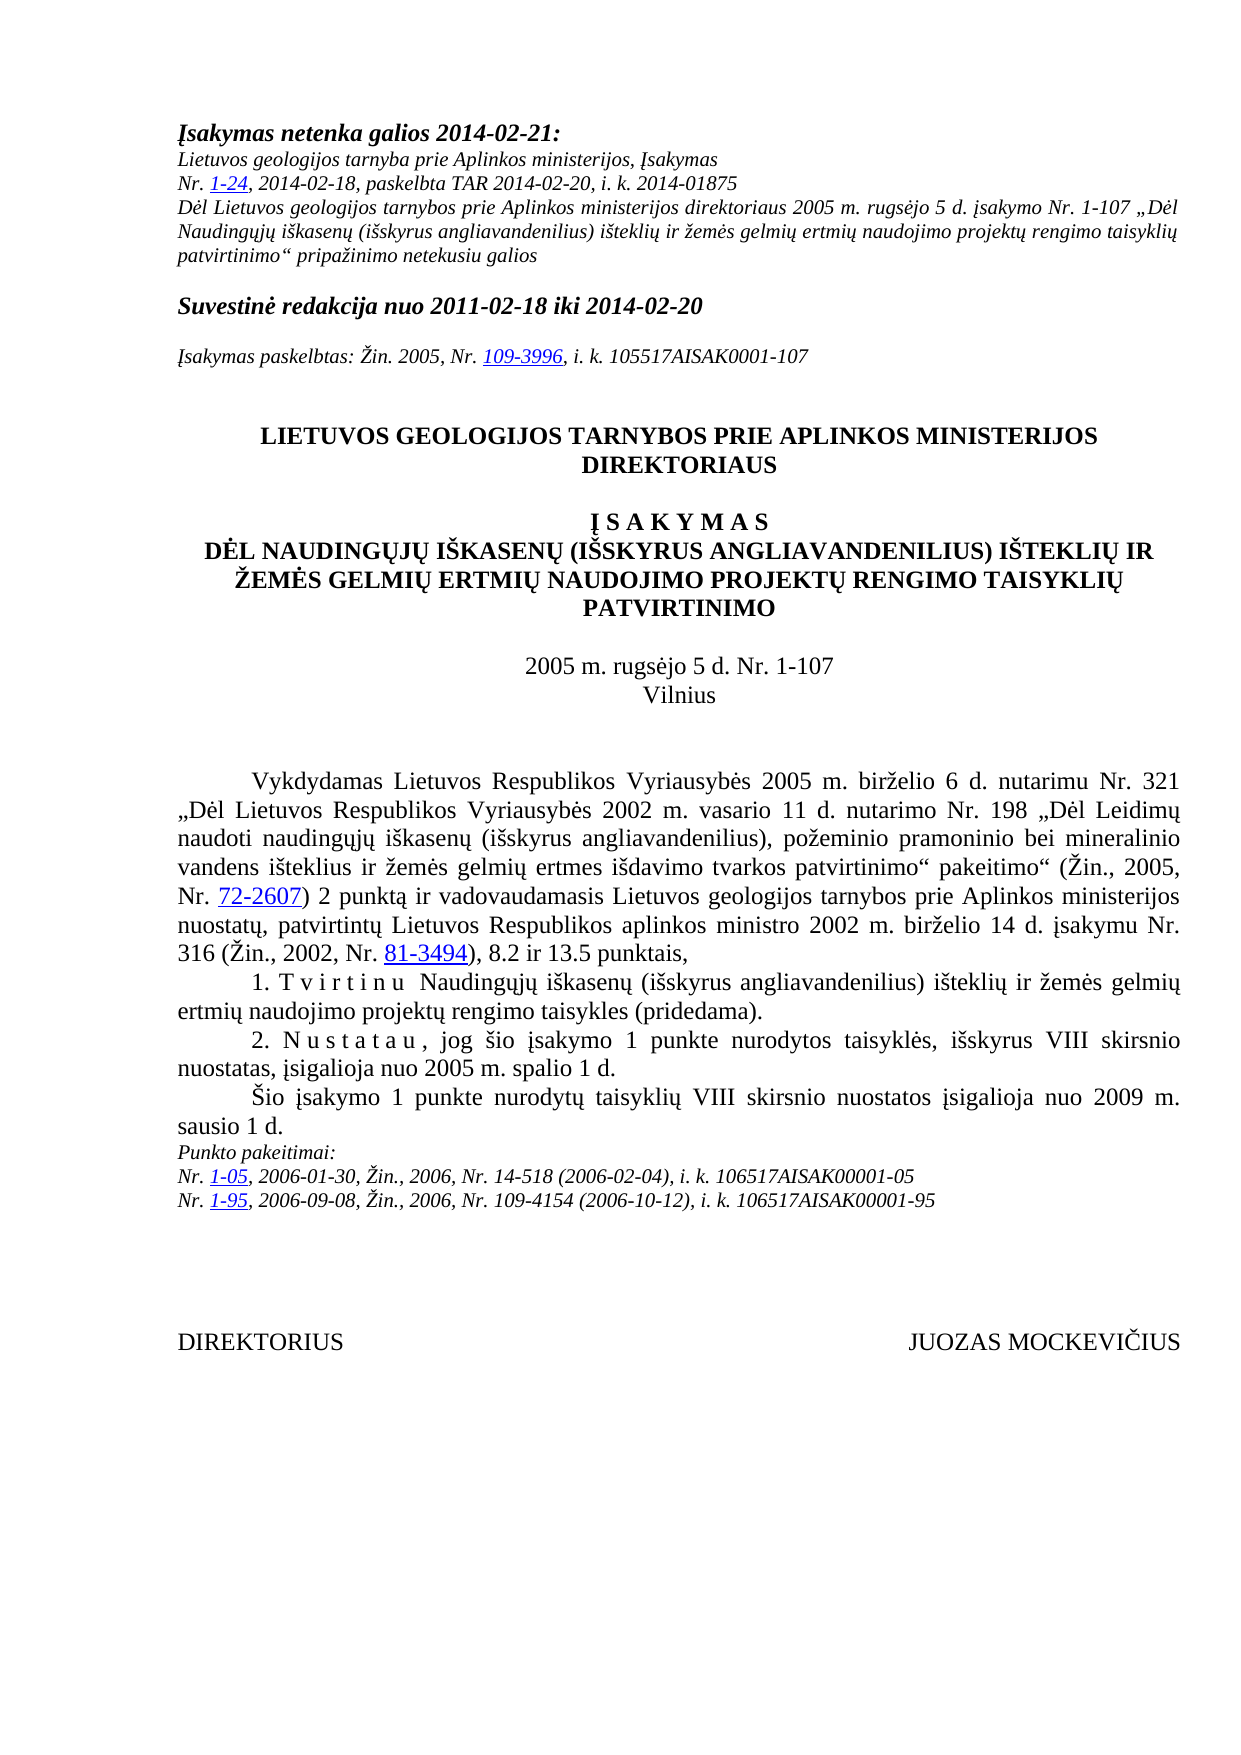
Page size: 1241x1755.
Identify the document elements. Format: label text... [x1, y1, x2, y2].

text 1. Tvirtinu Naudingųjų iškasenų (išskyrus angliavandenilius) išteklių ir žemės gelmių ertmių naudojimo projektų rengimo taisykles (pridedama). [177, 967, 1181, 1025]
text Vilnius [177, 680, 1181, 708]
text LIETUVOS GEOLOGIJOS TARNYBOS PRIE APLINKOS MINISTERIJOS DIREKTORIAUS [177, 421, 1181, 478]
text Nr. 1-95, 2006-09-08, Žin., 2006, Nr. 109-4154 (2006-10-12), i. k. 106517AISAK00001-95 [177, 1188, 1181, 1212]
text 2. Nustatau, jog šio įsakymo 1 punkte nurodytos taisyklės, išskyrus VIII skirsnio nuostatas, įsigalioja nuo 2005 m. spalio 1 d. [177, 1025, 1181, 1082]
text Įsakymas paskelbtas: Žin. 2005, Nr. 109-3996, i. k. 105517AISAK0001-107 [177, 344, 1181, 368]
text Punkto pakeitimai: [177, 1140, 1181, 1164]
text Nr. 1-24, 2014-02-18, paskelbta TAR 2014-02-20, i. k. 2014-01875 [177, 171, 1181, 195]
text Į S A K Y M A S [177, 507, 1181, 536]
text Vykdydamas Lietuvos Respublikos Vyriausybės 2005 m. birželio 6 d. nutarimu Nr. 321 „Dėl Lietuvos Respublikos Vyriausybės 2002 m. vasario 11 d. nutarimo Nr. 198 „Dėl Leidimų naudoti naudingųjų iškasenų (išskyrus angliavandenilius), požeminio pramoninio bei mineralinio vandens išteklius ir žemės gelmių ertmes išdavimo tvarkos patvirtinimo“ pakeitimo“ (Žin., 2005, Nr. 72-2607) 2 punktą ir vadovaudamasis Lietuvos geologijos tarnybos prie Aplinkos ministerijos nuostatų, patvirtintų Lietuvos Respublikos aplinkos ministro 2002 m. birželio 14 d. įsakymu Nr. 316 (Žin., 2002, Nr. 81-3494), 8.2 ir 13.5 punktais, [177, 766, 1181, 967]
text Įsakymas netenka galios 2014-02-21: [177, 118, 1181, 147]
text 2005 m. rugsėjo 5 d. Nr. 1-107 [177, 651, 1181, 680]
text Šio įsakymo 1 punkte nurodytų taisyklių VIII skirsnio nuostatos įsigalioja nuo 2009 m. sausio 1 d. [177, 1082, 1181, 1140]
text DĖL NAUDINGŲJŲ IŠKASENŲ (IŠSKYRUS ANGLIAVANDENILIUS) IŠTEKLIŲ IR ŽEMĖS GELMIŲ ERTMIŲ NAUDOJIMO PROJEKTŲ RENGIMO TAISYKLIŲ PATVIRTINIMO [177, 536, 1181, 622]
text Lietuvos geologijos tarnyba prie Aplinkos ministerijos, Įsakymas [177, 147, 1181, 171]
text DIREKTORIUS JUOZAS MOCKEVIČIUS [177, 1327, 1181, 1356]
text Suvestinė redakcija nuo 2011-02-18 iki 2014-02-20 [177, 291, 1181, 320]
text Dėl Lietuvos geologijos tarnybos prie Aplinkos ministerijos direktoriaus 2005 m. rugsėjo 5 d. įsakymo Nr. 1-107 „Dėl Naudingųjų iškasenų (išskyrus angliavandenilius) išteklių ir žemės gelmių ertmių naudojimo projektų rengimo taisyklių patvirtinimo“ pripažinimo netekusiu galios [177, 195, 1181, 267]
text Nr. 1-05, 2006-01-30, Žin., 2006, Nr. 14-518 (2006-02-04), i. k. 106517AISAK00001-05 [177, 1164, 1181, 1188]
